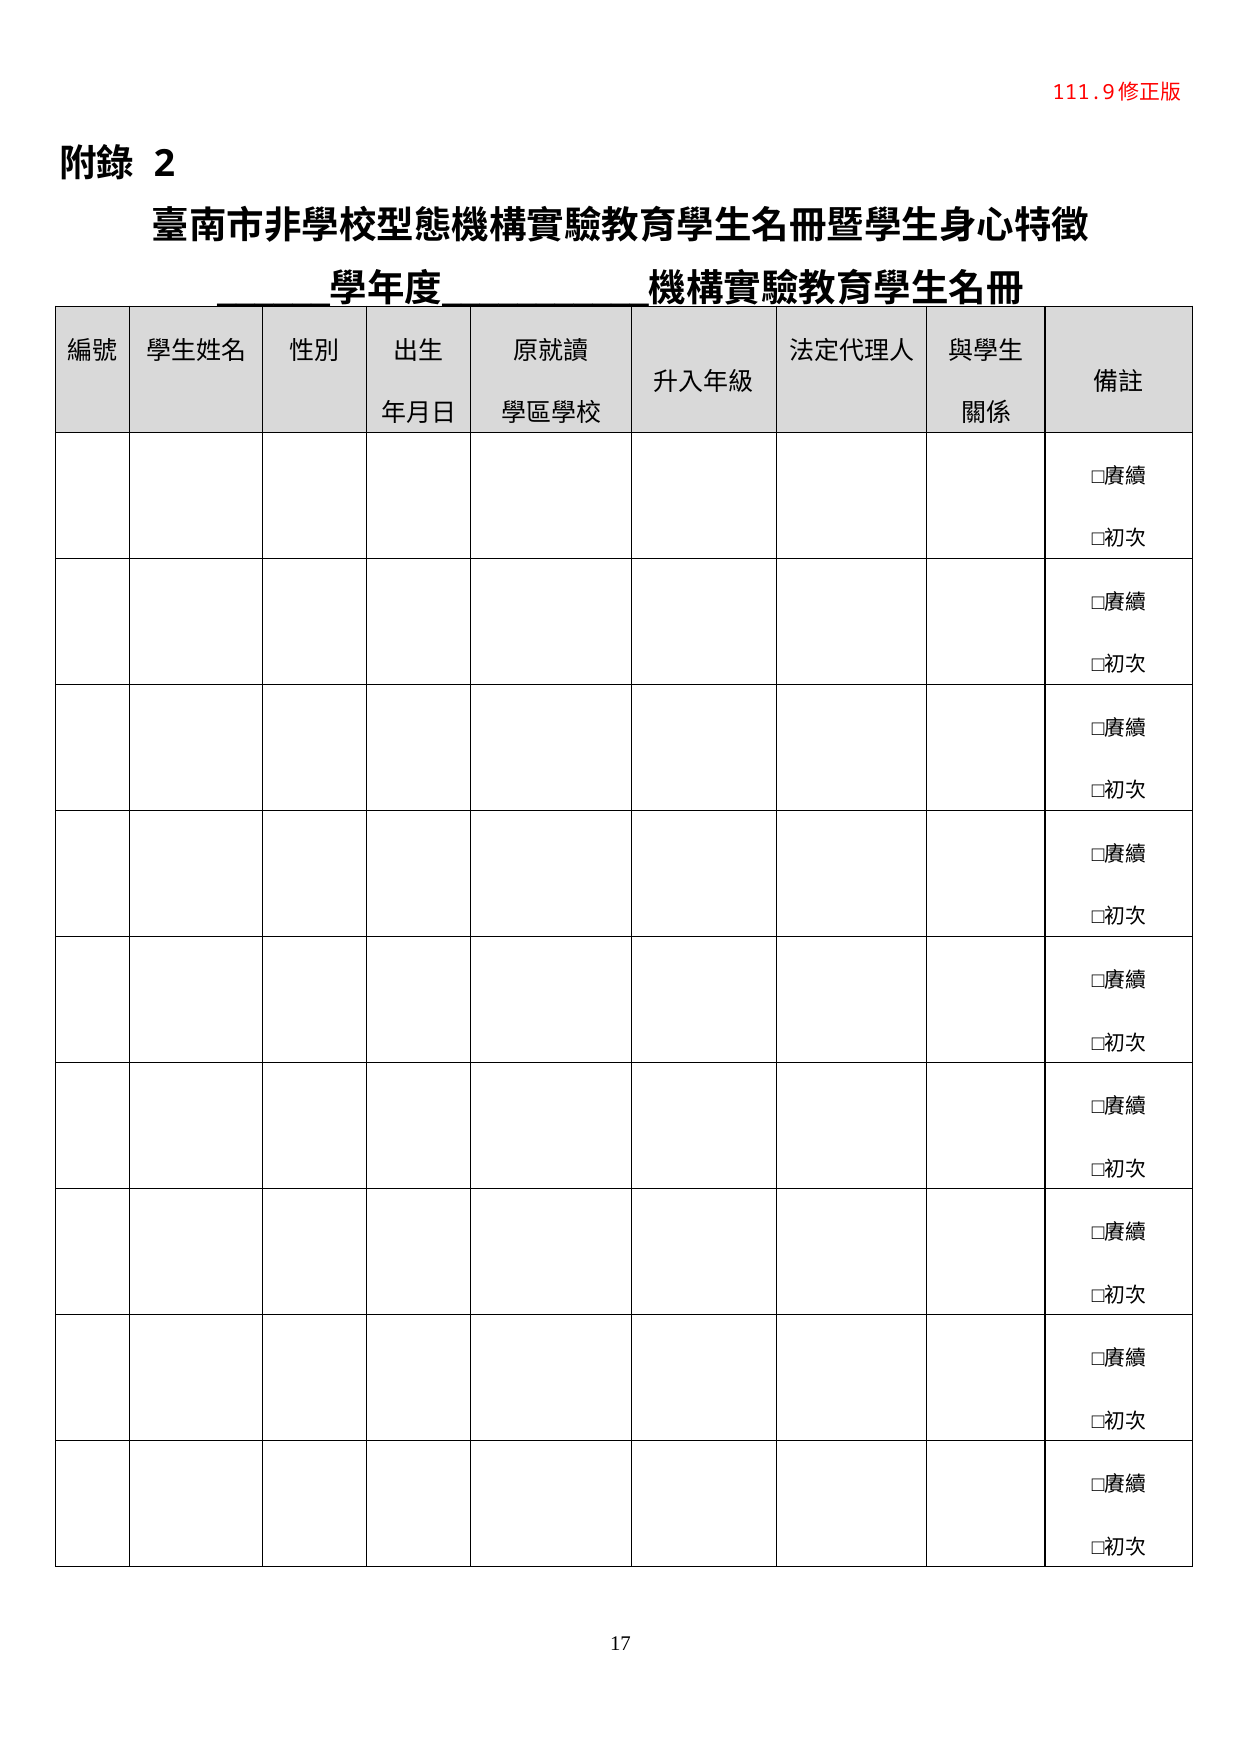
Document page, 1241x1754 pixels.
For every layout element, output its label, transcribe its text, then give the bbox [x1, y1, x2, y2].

table_cell [130, 811, 262, 936]
table_header 原就讀 學區學校 [471, 307, 631, 432]
text ______學年度___________機構實驗教育學生名冊 [59, 243, 1181, 306]
table_cell [56, 559, 129, 684]
table_cell [471, 811, 631, 936]
table_header 性別 [263, 307, 366, 432]
table_cell [56, 937, 129, 1062]
table_cell [471, 433, 631, 558]
table_cell [367, 937, 470, 1062]
table_cell [777, 685, 926, 810]
table_cell [632, 1063, 776, 1188]
table_cell [471, 1063, 631, 1188]
table_cell [632, 433, 776, 558]
table_cell [777, 811, 926, 936]
table_cell [632, 1315, 776, 1440]
table_cell [777, 1189, 926, 1314]
table_header 升入年級 [632, 307, 776, 432]
table_cell [777, 937, 926, 1062]
table_cell [130, 559, 262, 684]
table_cell [927, 1189, 1044, 1314]
table_cell [263, 559, 366, 684]
table_cell □賡續 □初次 [1046, 1441, 1192, 1566]
table_cell [777, 559, 926, 684]
table_cell [367, 559, 470, 684]
table_cell [471, 1315, 631, 1440]
table_cell [56, 433, 129, 558]
table_cell [927, 937, 1044, 1062]
table_cell [927, 811, 1044, 936]
table_cell [927, 1315, 1044, 1440]
table_header 與學生關係 [927, 307, 1044, 432]
table_cell [367, 1189, 470, 1314]
table_cell [263, 685, 366, 810]
table_cell [471, 559, 631, 684]
table_cell [367, 1315, 470, 1440]
table_cell [56, 1189, 129, 1314]
table_cell [263, 433, 366, 558]
table_header 法定代理人 [777, 307, 926, 432]
table_cell [471, 685, 631, 810]
table_cell [130, 1189, 262, 1314]
table_cell [777, 433, 926, 558]
table_cell □賡續 □初次 [1046, 1189, 1192, 1314]
table_cell [632, 685, 776, 810]
table_header 備註 [1046, 307, 1192, 432]
table_cell [367, 1063, 470, 1188]
table_cell [471, 1189, 631, 1314]
table_cell [130, 685, 262, 810]
table_cell [632, 1189, 776, 1314]
table_cell [263, 937, 366, 1062]
table_cell [367, 811, 470, 936]
table_cell [777, 1441, 926, 1566]
table_cell [471, 937, 631, 1062]
table_cell □賡續 □初次 [1046, 559, 1192, 684]
table_cell [367, 433, 470, 558]
table_cell □賡續 □初次 [1046, 685, 1192, 810]
table_header 出生 年月日 [367, 307, 470, 432]
table_cell [263, 811, 366, 936]
table_cell [56, 1441, 129, 1566]
table_cell [56, 1063, 129, 1188]
table_cell [367, 685, 470, 810]
table_cell □賡續 □初次 [1046, 937, 1192, 1062]
table_cell [927, 1063, 1044, 1188]
table_header 編號 [56, 307, 129, 432]
table_header 學生姓名 [130, 307, 262, 432]
table_cell [632, 1441, 776, 1566]
table_cell [777, 1063, 926, 1188]
table_cell [263, 1315, 366, 1440]
table_cell [56, 685, 129, 810]
table_cell [56, 1315, 129, 1440]
table_cell [632, 559, 776, 684]
table_cell [130, 1315, 262, 1440]
text 附錄 2 [59, 118, 1181, 181]
table_cell [56, 811, 129, 936]
table_cell [130, 1063, 262, 1188]
table_cell [632, 811, 776, 936]
text 臺南市非學校型態機構實驗教育學生名冊暨學生身心特徵 [59, 181, 1181, 243]
table_cell □賡續 □初次 [1046, 433, 1192, 558]
table_cell [130, 937, 262, 1062]
table_cell [130, 1441, 262, 1566]
table_cell [777, 1315, 926, 1440]
table_cell [632, 937, 776, 1062]
table_cell □賡續 □初次 [1046, 1063, 1192, 1188]
table_cell [263, 1441, 366, 1566]
table_cell [130, 433, 262, 558]
table_cell [471, 1441, 631, 1566]
table_cell [927, 433, 1044, 558]
table_cell [927, 1441, 1044, 1566]
table_cell [927, 685, 1044, 810]
table_cell □賡續 □初次 [1046, 811, 1192, 936]
table_cell [927, 559, 1044, 684]
table_cell [367, 1441, 470, 1566]
table_cell [263, 1063, 366, 1188]
table_cell □賡續 □初次 [1046, 1315, 1192, 1440]
table_cell [263, 1189, 366, 1314]
